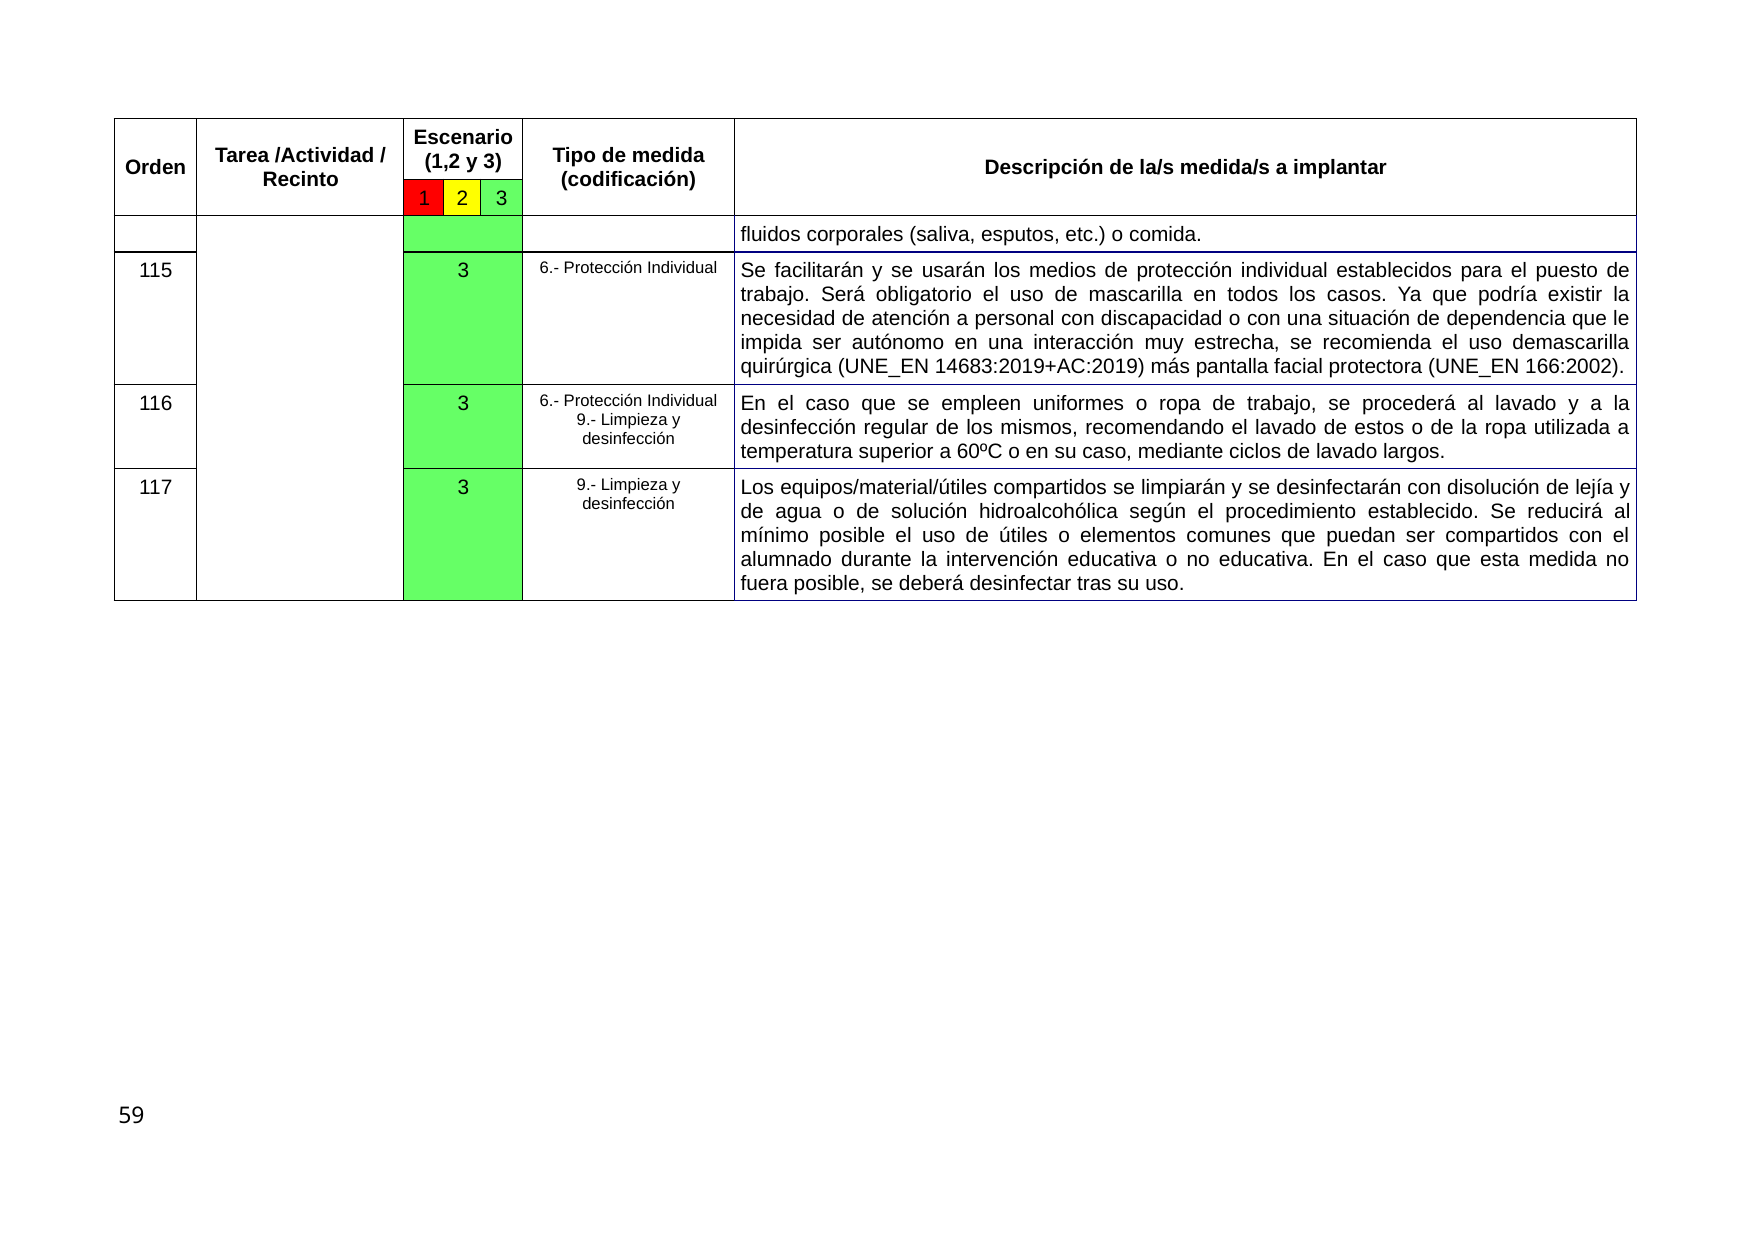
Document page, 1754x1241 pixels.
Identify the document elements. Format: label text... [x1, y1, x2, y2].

table_header Orden [115, 119, 196, 215]
table_header Descripción de la/s medida/s a implantar [735, 119, 1636, 215]
table_cell 117 [115, 469, 196, 600]
table_cell 2 [444, 180, 480, 215]
table_cell 6.- Protección Individual [523, 253, 734, 384]
table_cell 116 [115, 385, 196, 468]
table_cell 3 [404, 253, 522, 384]
table_cell Los equipos/material/útiles compartidos se limpiarán y se desinfectarán con disolución de lejía y de agua o de solución hidroalcohólica según el procedimiento establecido. Se reducirá al mínimo posible el uso de útiles o elementos comunes que puedan ser compartidos con el alumnado durante la intervención educativa o no educativa. En el caso que esta medida no fuera posible, se deberá desinfectar tras su uso. [735, 469, 1636, 600]
table_cell fluidos corporales (saliva, esputos, etc.) o comida. [735, 216, 1636, 251]
table_cell 3 [404, 469, 522, 600]
table_cell [197, 216, 403, 600]
table_cell [523, 216, 734, 251]
table_cell 6.- Protección Individual 9.- Limpieza y desinfección [523, 385, 734, 468]
table_header Escenario (1,2 y 3) [404, 119, 522, 178]
table_cell 1 [404, 180, 443, 215]
table_cell 9.- Limpieza y desinfección [523, 469, 734, 600]
table_cell 115 [115, 253, 196, 384]
table_cell 3 [404, 385, 522, 468]
table_cell 3 [481, 180, 522, 215]
table_header Tarea /Actividad / Recinto [197, 119, 403, 215]
table_cell [404, 216, 522, 251]
table_cell En el caso que se empleen uniformes o ropa de trabajo, se procederá al lavado y a la desinfección regular de los mismos, recomendando el lavado de estos o de la ropa utilizada a temperatura superior a 60ºC o en su caso, mediante ciclos de lavado largos. [735, 385, 1636, 468]
table_cell [115, 216, 196, 251]
table_header Tipo de medida (codificación) [523, 119, 734, 215]
table_cell Se facilitarán y se usarán los medios de protección individual establecidos para el puesto de trabajo. Será obligatorio el uso de mascarilla en todos los casos. Ya que podría existir la necesidad de atención a personal con discapacidad o con una situación de dependencia que le impida ser autónomo en una interacción muy estrecha, se recomienda el uso demascarilla quirúrgica (UNE_EN 14683:2019+AC:2019) más pantalla facial protectora (UNE_EN 166:2002). [735, 253, 1636, 384]
